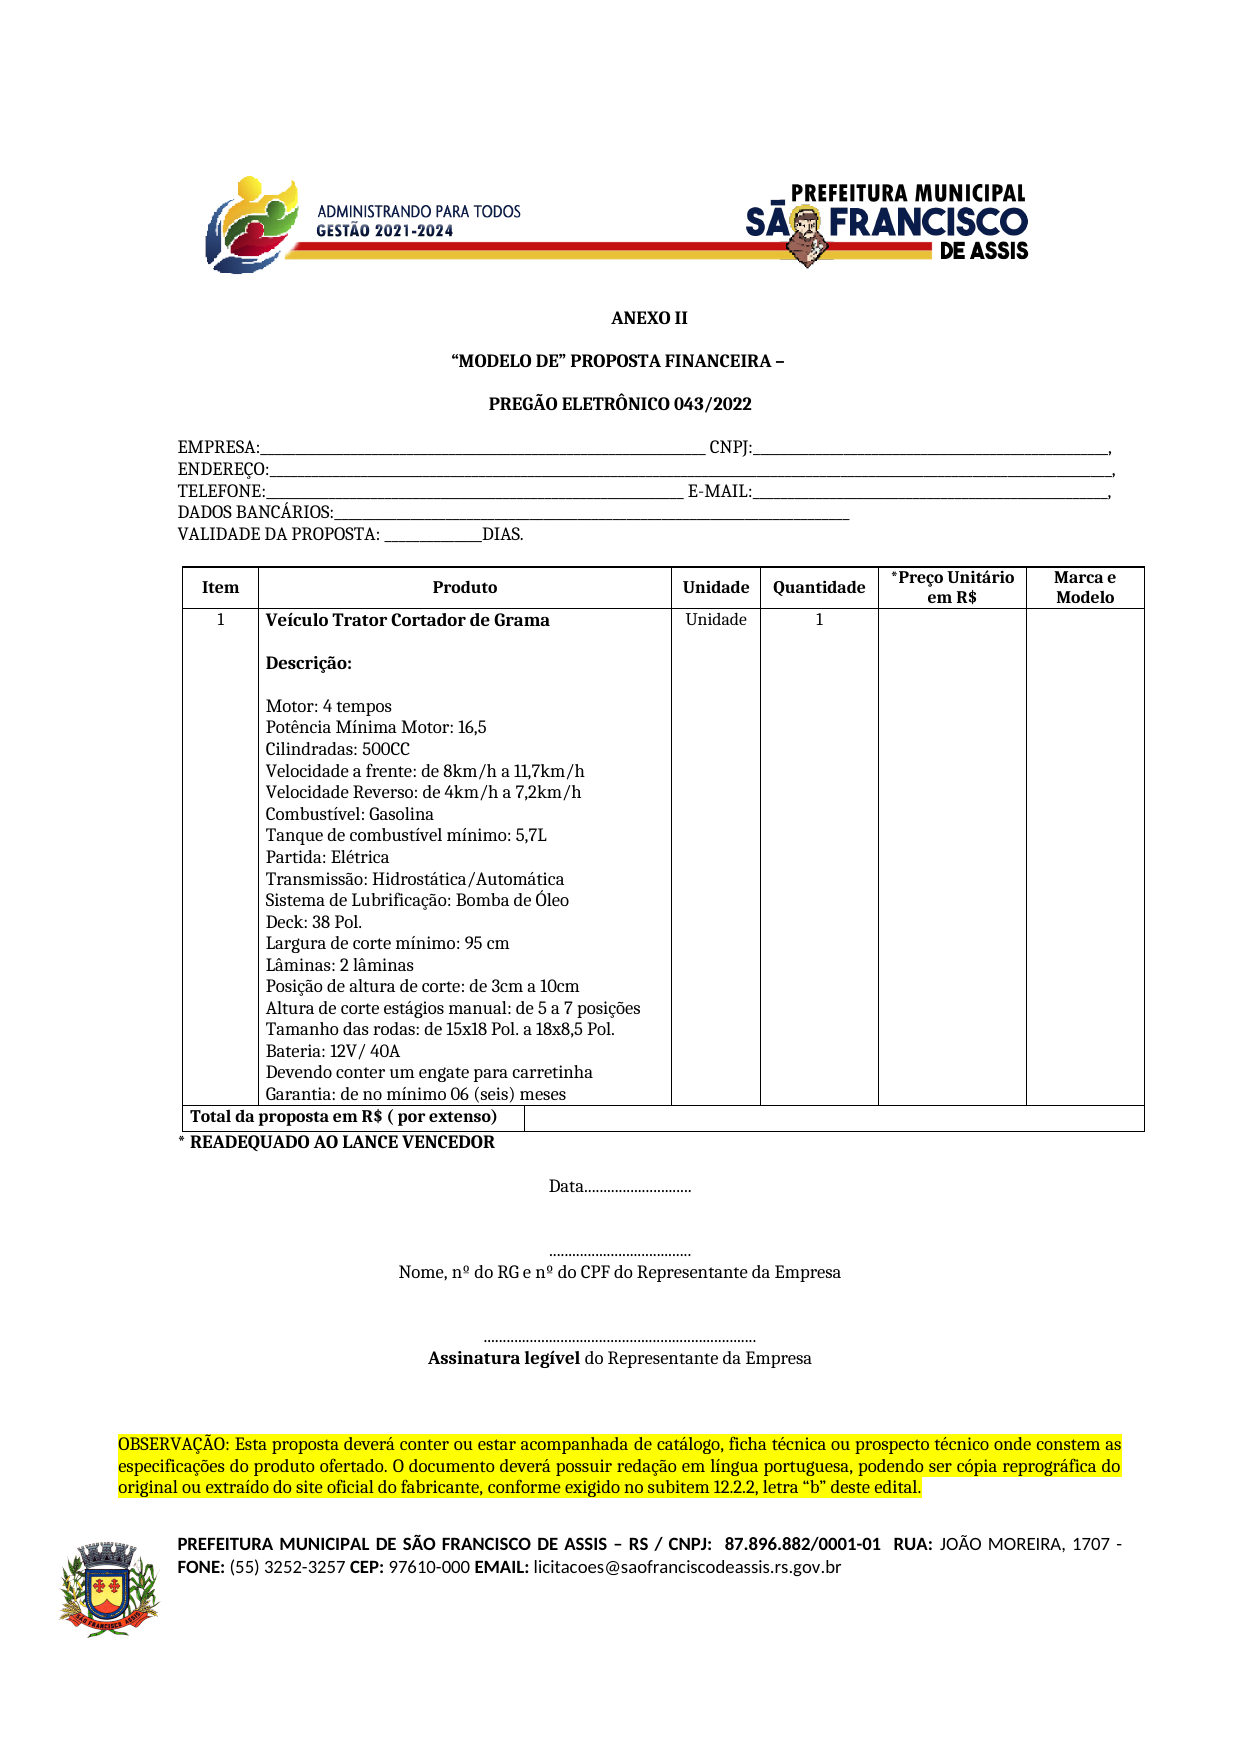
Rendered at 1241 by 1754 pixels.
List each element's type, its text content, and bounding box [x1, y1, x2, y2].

table_header Marca e Modelo [1027, 568, 1144, 608]
text “MODELO DE” PROPOSTA FINANCEIRA – [177, 351, 1063, 372]
table_header Quantidade [761, 568, 878, 608]
table_cell 1 [761, 609, 878, 1105]
text ....................................................................... [177, 1326, 1063, 1348]
text ENDEREÇO:_________________________________________________________________________________________________________________________, [177, 458, 1122, 480]
text Nome, nº do RG e nº do CPF do Representante da Empresa [177, 1261, 1063, 1283]
text TELEFONE:____________________________________________________________ E-MAIL:___________________________________________________, [177, 480, 1122, 502]
text VALIDADE DA PROPOSTA: ______________DIAS. [177, 523, 1122, 545]
table_header Produto [259, 568, 671, 608]
text OBSERVAÇÃO: Esta proposta deverá conter ou estar acompanhada de catálogo, ficha técnica ou prospecto técnico onde constem as especificações do produto ofertado. O documento deverá possuir redação em língua portuguesa, podendo ser cópia reprográfica do original ou extraído do site oficial do fabricante, conforme exigido no subitem 12.2.2, letra “b” deste edital. [118, 1434, 1122, 1498]
table_header Unidade [672, 568, 760, 608]
table_cell Unidade [672, 609, 760, 1105]
text ANEXO II [177, 308, 1122, 329]
text EMPRESA:________________________________________________________________ CNPJ:___________________________________________________, [177, 437, 1122, 458]
table_cell Total da proposta em R$ ( por extenso) [183, 1106, 524, 1131]
table_cell [1027, 609, 1144, 1105]
text ..................................... [177, 1240, 1063, 1261]
text * READEQUADO AO LANCE VENCEDOR [177, 1132, 1063, 1153]
table_cell [879, 609, 1026, 1105]
text DADOS BANCÁRIOS:__________________________________________________________________________ [177, 502, 1122, 523]
table_header *Preço Unitário em R$ [879, 568, 1026, 608]
text PREGÃO ELETRÔNICO 043/2022 [177, 394, 1063, 415]
text Data............................ [177, 1175, 1063, 1197]
text Assinatura legível do Representante da Empresa [177, 1348, 1063, 1369]
table_cell Veículo Trator Cortador de Grama Descrição: Motor: 4 tempos Potência Mínima Motor: 16,5 Cilindradas: 500CC Velocidade a frente: de 8km/h a 11,7km/h Velocidade Reverso: de 4km/h a 7,2km/h Combustível: Gasolina Tanque de combustível mínimo: 5,7L Partida: Elétrica Transmissão: Hidrostática/Automática Sistema de Lubrificação: Bomba de Óleo Deck: 38 Pol. Largura de corte mínimo: 95 cm Lâminas: 2 lâminas Posição de altura de corte: de 3cm a 10cm Altura de corte estágios manual: de 5 a 7 posições Tamanho das rodas: de 15x18 Pol. a 18x8,5 Pol. Bateria: 12V/ 40A Devendo conter um engate para carretinha Garantia: de no mínimo 06 (seis) meses [259, 609, 671, 1105]
table_cell 1 [183, 609, 258, 1105]
table_cell [525, 1106, 1144, 1131]
table_header Item [183, 568, 258, 608]
